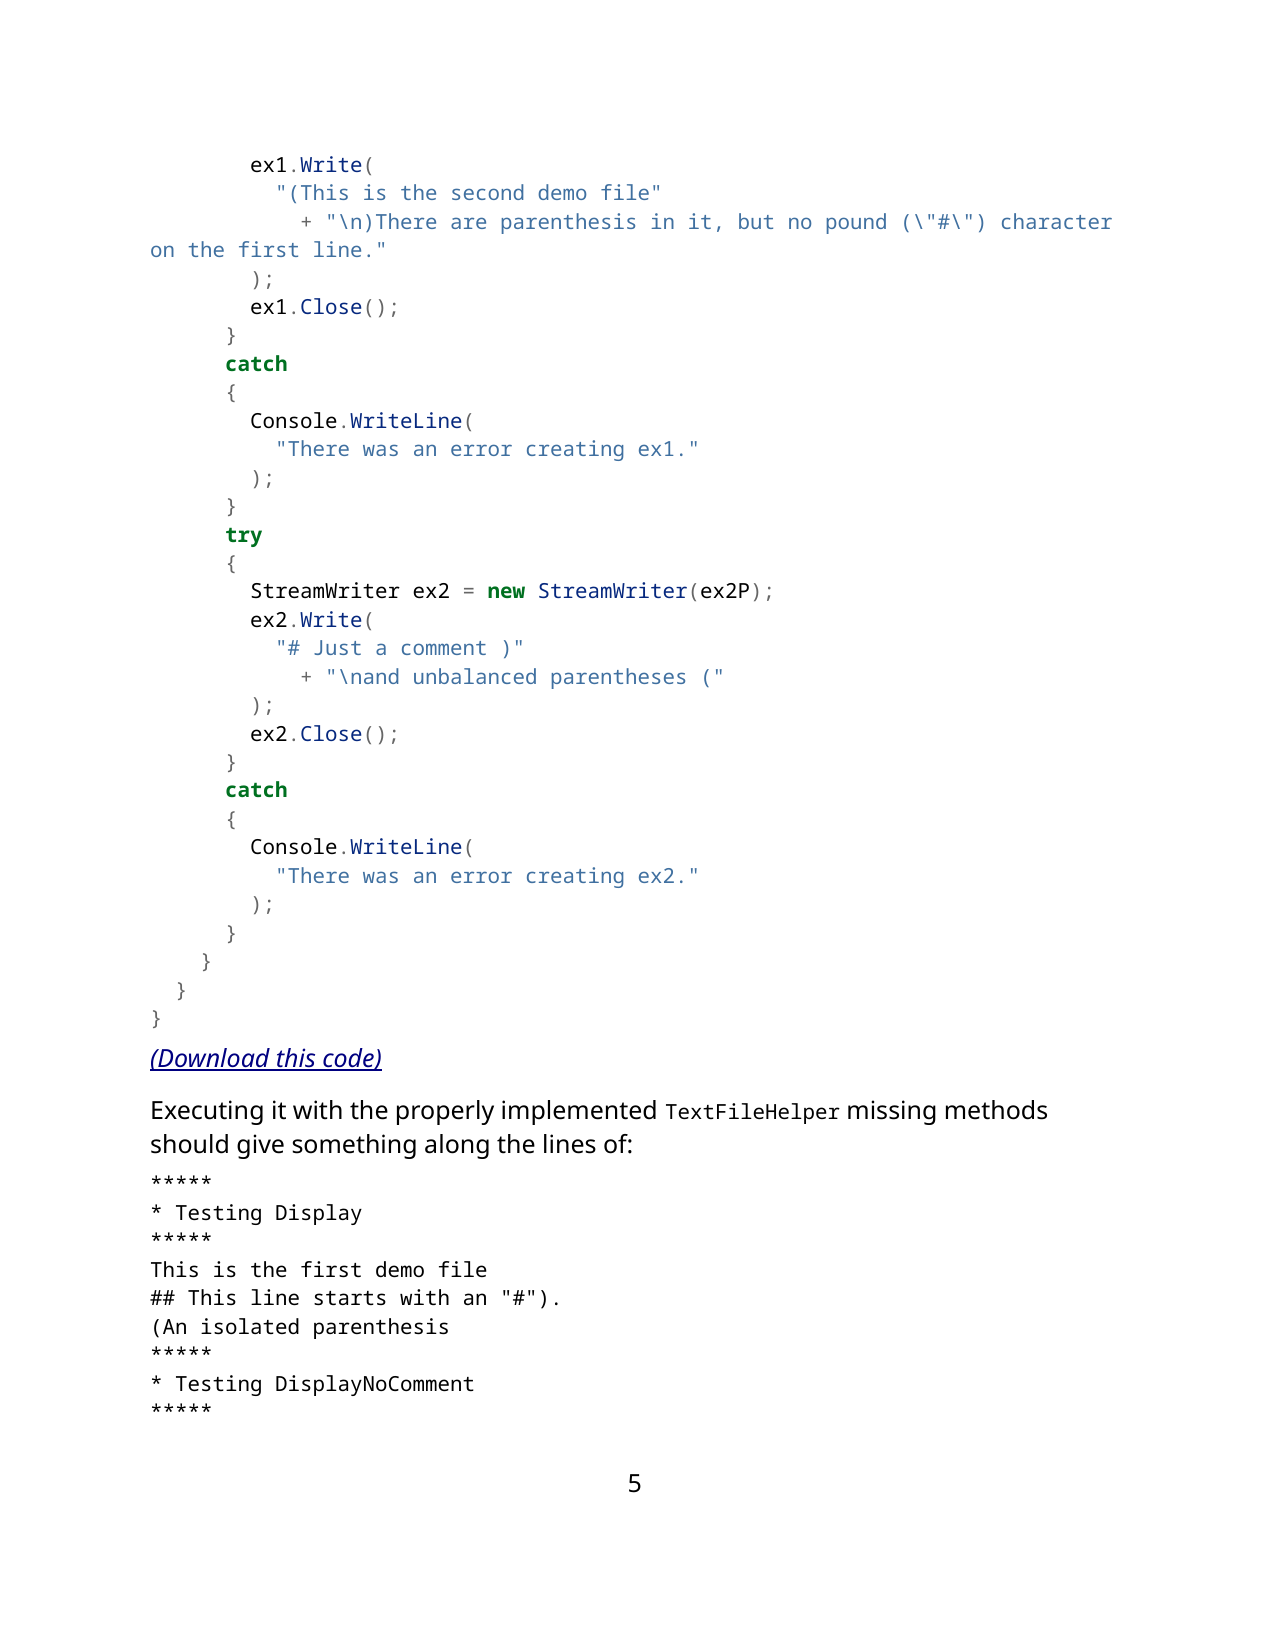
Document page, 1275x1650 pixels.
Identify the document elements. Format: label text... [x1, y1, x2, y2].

text Executing it with the properly implemented TextFileHelper missing methods should give something along the lines of: [150, 1092, 1125, 1161]
text ); [150, 690, 1125, 719]
text try [150, 520, 1125, 548]
text "# Just a comment )" [150, 633, 1125, 662]
text } [150, 491, 1125, 520]
text } [150, 946, 1125, 975]
text Console.WriteLine( [150, 406, 1125, 434]
text ***** [150, 1169, 1125, 1198]
text } [150, 747, 1125, 776]
text "(This is the second demo file" [150, 178, 1125, 207]
text "There was an error creating ex1." [150, 434, 1125, 463]
text catch [150, 349, 1125, 377]
text ); [150, 264, 1125, 292]
text } [150, 1003, 1125, 1032]
text ); [150, 463, 1125, 491]
text { [150, 377, 1125, 406]
text (An isolated parenthesis [150, 1312, 1125, 1340]
text { [150, 548, 1125, 577]
text StreamWriter ex2 = new StreamWriter(ex2P); [150, 577, 1125, 605]
text ex2.Close(); [150, 719, 1125, 747]
text { [150, 804, 1125, 832]
text "There was an error creating ex2." [150, 861, 1125, 889]
text This is the first demo file [150, 1255, 1125, 1283]
text ex1.Close(); [150, 292, 1125, 321]
text } [150, 321, 1125, 349]
text catch [150, 776, 1125, 804]
text (Download this code) [150, 1041, 1125, 1074]
text ex1.Write( [150, 150, 1125, 178]
text ***** [150, 1340, 1125, 1369]
text * Testing Display [150, 1198, 1125, 1226]
text ***** [150, 1226, 1125, 1255]
text } [150, 918, 1125, 946]
text * Testing DisplayNoComment [150, 1369, 1125, 1397]
text ## This line starts with an "#"). [150, 1283, 1125, 1312]
text ex2.Write( [150, 605, 1125, 633]
text ); [150, 889, 1125, 918]
text + "\nand unbalanced parentheses (" [150, 662, 1125, 690]
text + "\n)There are parenthesis in it, but no pound (\"#\") character on the first line." [150, 207, 1125, 264]
text } [150, 975, 1125, 1003]
text Console.WriteLine( [150, 832, 1125, 861]
text ***** [150, 1397, 1125, 1426]
